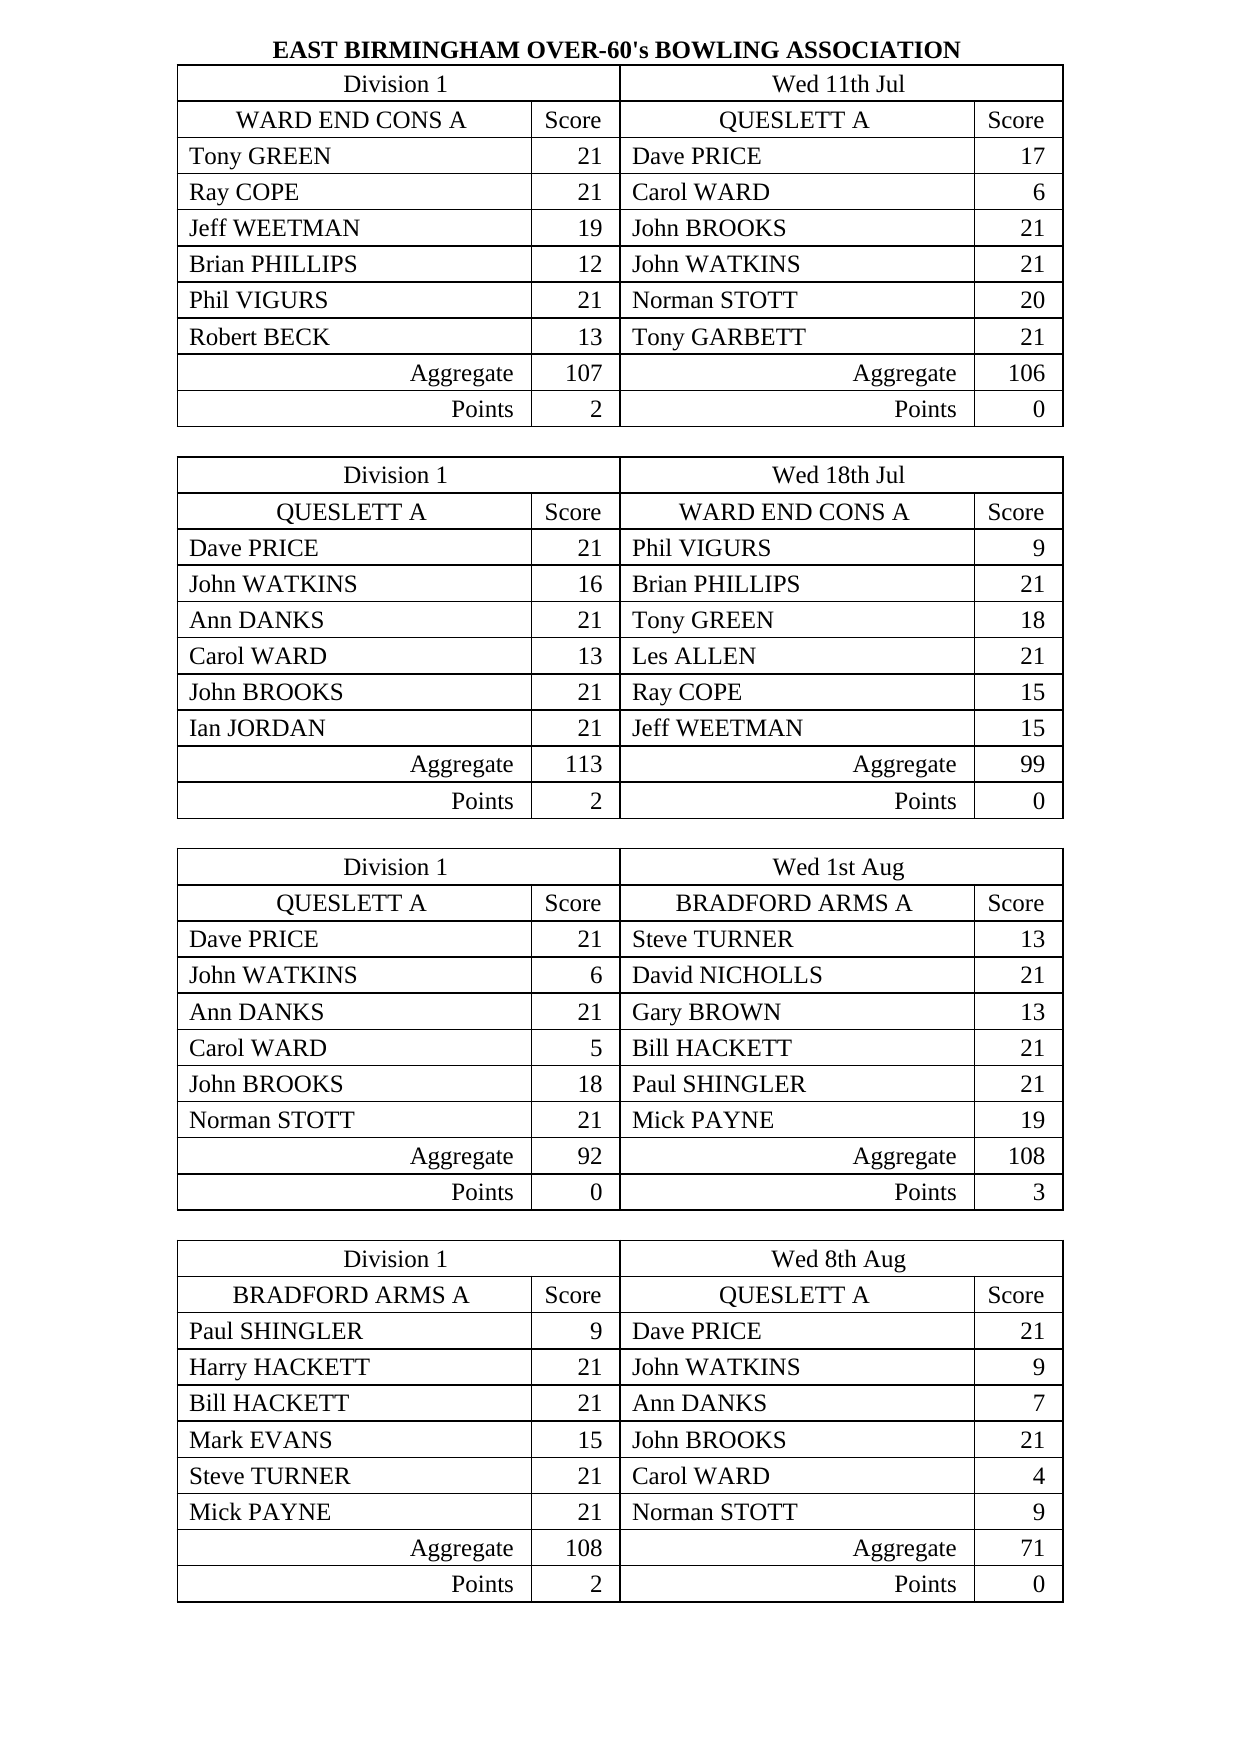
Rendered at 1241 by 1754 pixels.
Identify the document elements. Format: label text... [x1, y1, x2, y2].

table_cell 21 [532, 711, 619, 745]
table_cell Aggregate [621, 1530, 974, 1565]
table_cell 18 [975, 602, 1062, 637]
table_cell QUESLETT A [621, 1277, 974, 1312]
table_cell Points [621, 1566, 974, 1601]
table_cell 2 [532, 783, 619, 817]
table_cell 7 [975, 1386, 1062, 1420]
table_cell 21 [532, 994, 619, 1028]
table_header Division 1 [178, 1241, 619, 1276]
table_cell Gary BROWN [621, 994, 974, 1028]
table_cell Dave PRICE [621, 1313, 974, 1348]
table_cell 0 [975, 783, 1062, 817]
table_cell 21 [975, 566, 1062, 601]
table_cell Ray COPE [178, 174, 531, 209]
table_cell 21 [532, 1494, 619, 1529]
table_cell 21 [532, 602, 619, 637]
table_cell 9 [975, 1494, 1062, 1529]
table_cell 20 [975, 283, 1062, 317]
table_cell 106 [975, 355, 1062, 389]
table_cell Score [975, 102, 1062, 136]
table_header Wed 1st Aug [621, 849, 1062, 884]
table_header Division 1 [178, 849, 619, 884]
table_cell Aggregate [621, 1138, 974, 1173]
table_cell 12 [532, 247, 619, 281]
table_cell 21 [532, 1350, 619, 1384]
table_cell Mick PAYNE [621, 1102, 974, 1137]
table_cell 108 [975, 1138, 1062, 1173]
table_cell Score [532, 102, 619, 136]
table_cell Tony GREEN [621, 602, 974, 637]
table_cell 13 [975, 994, 1062, 1028]
table_cell Mick PAYNE [178, 1494, 531, 1529]
table_cell 21 [975, 319, 1062, 353]
table_cell 0 [532, 1175, 619, 1209]
table_cell David NICHOLLS [621, 958, 974, 992]
table_cell John BROOKS [621, 1422, 974, 1456]
table_cell Score [532, 494, 619, 528]
table_cell 19 [975, 1102, 1062, 1137]
table_cell Points [178, 783, 531, 817]
table_cell Steve TURNER [178, 1458, 531, 1492]
table_cell Tony GREEN [178, 138, 531, 173]
table_cell Tony GARBETT [621, 319, 974, 353]
table_cell 21 [532, 138, 619, 173]
table_header Division 1 [178, 66, 619, 100]
table_cell 21 [975, 958, 1062, 992]
table_cell 71 [975, 1530, 1062, 1565]
table_cell 92 [532, 1138, 619, 1173]
table_cell John WATKINS [178, 958, 531, 992]
table_cell Dave PRICE [178, 922, 531, 956]
table_cell Ann DANKS [178, 994, 531, 1028]
table_cell 21 [975, 1030, 1062, 1064]
table_cell Jeff WEETMAN [178, 210, 531, 245]
table_cell 21 [532, 1458, 619, 1492]
table_cell 9 [975, 530, 1062, 564]
table_cell 15 [532, 1422, 619, 1456]
table_cell Score [532, 886, 619, 920]
table_cell Aggregate [621, 355, 974, 389]
table_cell Mark EVANS [178, 1422, 531, 1456]
table_cell Score [975, 494, 1062, 528]
table_cell Carol WARD [621, 1458, 974, 1492]
table_cell 3 [975, 1175, 1062, 1209]
table_cell Jeff WEETMAN [621, 711, 974, 745]
table_header Division 1 [178, 458, 619, 492]
table_cell Robert BECK [178, 319, 531, 353]
table_cell John WATKINS [621, 1350, 974, 1384]
table_cell Points [178, 391, 531, 426]
table_cell 2 [532, 1566, 619, 1601]
table_cell John WATKINS [621, 247, 974, 281]
table_cell WARD END CONS A [178, 102, 531, 136]
table_cell Steve TURNER [621, 922, 974, 956]
table_cell 21 [532, 675, 619, 709]
table_cell BRADFORD ARMS A [621, 886, 974, 920]
table_cell 0 [975, 391, 1062, 426]
table_cell Aggregate [178, 355, 531, 389]
table_cell Points [178, 1175, 531, 1209]
table_cell Norman STOTT [621, 1494, 974, 1529]
table_cell Ann DANKS [621, 1386, 974, 1420]
table_header Wed 18th Jul [621, 458, 1062, 492]
table_cell Score [975, 886, 1062, 920]
table_cell 0 [975, 1566, 1062, 1601]
table_cell 21 [532, 1386, 619, 1420]
table_cell Points [621, 1175, 974, 1209]
table_cell Carol WARD [178, 1030, 531, 1064]
table_cell Aggregate [178, 1530, 531, 1565]
table_header Wed 8th Aug [621, 1241, 1062, 1276]
table_cell Score [532, 1277, 619, 1312]
table_cell Les ALLEN [621, 638, 974, 673]
table_cell QUESLETT A [178, 886, 531, 920]
table_cell Carol WARD [621, 174, 974, 209]
table_cell 21 [975, 638, 1062, 673]
table_cell 21 [975, 1313, 1062, 1348]
table_cell 13 [532, 319, 619, 353]
table_cell 21 [975, 247, 1062, 281]
table_cell 19 [532, 210, 619, 245]
table_cell 17 [975, 138, 1062, 173]
table_cell Dave PRICE [621, 138, 974, 173]
table_cell Phil VIGURS [621, 530, 974, 564]
table_cell Norman STOTT [621, 283, 974, 317]
table_cell 16 [532, 566, 619, 601]
table_cell Aggregate [178, 747, 531, 781]
table_cell 13 [975, 922, 1062, 956]
table_cell Carol WARD [178, 638, 531, 673]
table_cell 21 [532, 922, 619, 956]
table_cell 9 [532, 1313, 619, 1348]
table_cell 21 [975, 1066, 1062, 1101]
table_cell BRADFORD ARMS A [178, 1277, 531, 1312]
table_cell John WATKINS [178, 566, 531, 601]
table_cell 9 [975, 1350, 1062, 1384]
table_cell 5 [532, 1030, 619, 1064]
table_cell Brian PHILLIPS [178, 247, 531, 281]
table_cell 13 [532, 638, 619, 673]
table_cell 4 [975, 1458, 1062, 1492]
table_cell Score [975, 1277, 1062, 1312]
table_cell Brian PHILLIPS [621, 566, 974, 601]
table_cell QUESLETT A [621, 102, 974, 136]
table_cell QUESLETT A [178, 494, 531, 528]
table_cell 21 [975, 210, 1062, 245]
table_cell Ray COPE [621, 675, 974, 709]
table_cell 107 [532, 355, 619, 389]
table_cell Dave PRICE [178, 530, 531, 564]
table_cell 15 [975, 711, 1062, 745]
table_cell 99 [975, 747, 1062, 781]
table_cell Ian JORDAN [178, 711, 531, 745]
table_cell Aggregate [621, 747, 974, 781]
table_cell 21 [532, 1102, 619, 1137]
table_cell Bill HACKETT [621, 1030, 974, 1064]
table_cell Paul SHINGLER [178, 1313, 531, 1348]
table_cell 15 [975, 675, 1062, 709]
table_cell John BROOKS [621, 210, 974, 245]
table_cell 18 [532, 1066, 619, 1101]
table_cell Points [621, 391, 974, 426]
table_cell 2 [532, 391, 619, 426]
table_cell Phil VIGURS [178, 283, 531, 317]
table_cell 21 [532, 530, 619, 564]
table_cell 21 [975, 1422, 1062, 1456]
table_cell John BROOKS [178, 1066, 531, 1101]
table_cell John BROOKS [178, 675, 531, 709]
table_cell 6 [532, 958, 619, 992]
table_cell Points [178, 1566, 531, 1601]
table_cell Harry HACKETT [178, 1350, 531, 1384]
table_cell Paul SHINGLER [621, 1066, 974, 1101]
table_cell Aggregate [178, 1138, 531, 1173]
table_cell Points [621, 783, 974, 817]
table_cell 6 [975, 174, 1062, 209]
table_header Wed 11th Jul [621, 66, 1062, 100]
table_cell 113 [532, 747, 619, 781]
table_cell 21 [532, 174, 619, 209]
table_cell Ann DANKS [178, 602, 531, 637]
table_cell 108 [532, 1530, 619, 1565]
table_cell 21 [532, 283, 619, 317]
table_cell Bill HACKETT [178, 1386, 531, 1420]
table_cell Norman STOTT [178, 1102, 531, 1137]
table_cell WARD END CONS A [621, 494, 974, 528]
